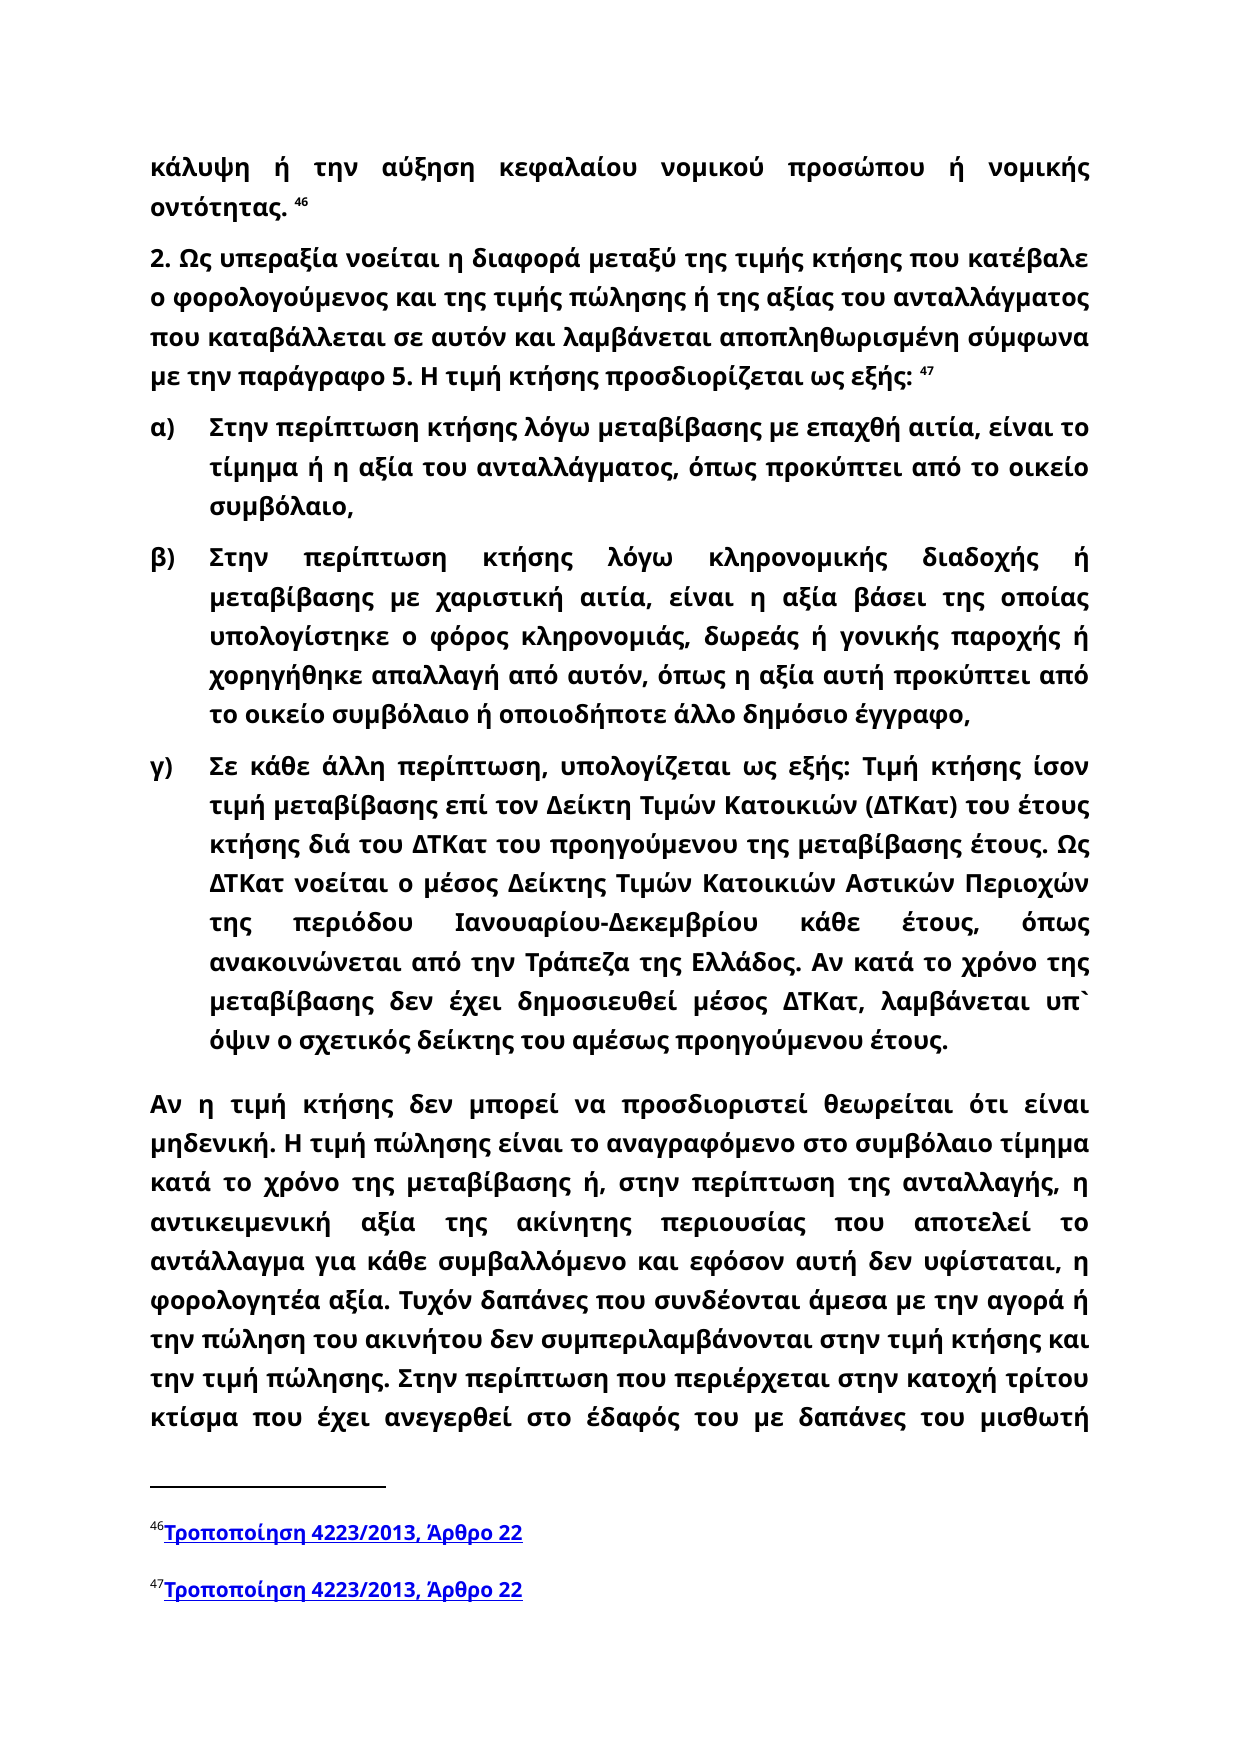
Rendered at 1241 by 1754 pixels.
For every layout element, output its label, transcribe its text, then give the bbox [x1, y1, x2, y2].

list α) Στην περίπτωση κτήσης λόγω μεταβίβασης με επαχθή αιτία, είναι το τίμημα ή η αξία του ανταλλάγματος, όπως προκύπτει από το οικείο συμβόλαιο, [150, 410, 1090, 522]
text Αν η τιμή κτήσης δεν μπορεί να προσδιοριστεί θεωρείται ότι είναι μηδενική. Η τιμή πώλησης είναι το αναγραφόμενο στο συμβόλαιο τίμημα κατά το χρόνο της μεταβίβασης ή, στην περίπτωση της ανταλλαγής, η αντικειμενική αξία της ακίνητης περιουσίας που αποτελεί το αντάλλαγμα για κάθε συμβαλλόμενο και εφόσον αυτή δεν υφίσταται, η φορολογητέα αξία. Τυχόν δαπάνες που συνδέονται άμεσα με την αγορά ή την πώληση του ακινήτου δεν συμπεριλαμβάνονται στην τιμή κτήσης και την τιμή πώλησης. Στην περίπτωση που περιέρχεται στην κατοχή τρίτου κτίσμα που έχει ανεγερθεί στο έδαφός του με δαπάνες του μισθωτή [150, 1087, 1090, 1434]
text Τροποποίηση 4223/2013, Άρθρο 22 [150, 1518, 1090, 1546]
text κάλυψη ή την αύξηση κεφαλαίου νομικού προσώπου ή νομικής οντότητας. [150, 150, 1090, 223]
list γ) Σε κάθε άλλη περίπτωση, υπολογίζεται ως εξής: Τιμή κτήσης ίσον τιμή μεταβίβασης επί τον Δείκτη Τιμών Κατοικιών (ΔΤΚατ) του έτους κτήσης διά του ΔΤΚατ του προηγούμενου της μεταβίβασης έτους. Ως ΔΤΚατ νοείται ο μέσος Δείκτης Τιμών Κατοικιών Αστικών Περιοχών της περιόδου Ιανουαρίου-Δεκεμβρίου κάθε έτους, όπως ανακοινώνεται από την Τράπεζα της Ελλάδος. Αν κατά το χρόνο της μεταβίβασης δεν έχει δημοσιευθεί μέσος ΔΤΚατ, λαμβάνεται υπ` όψιν ο σχετικός δείκτης του αμέσως προηγούμενου έτους. [150, 748, 1090, 1057]
list β) Στην περίπτωση κτήσης λόγω κληρονομικής διαδοχής ή μεταβίβασης με χαριστική αιτία, είναι η αξία βάσει της οποίας υπολογίστηκε ο φόρος κληρονομιάς, δωρεάς ή γονικής παροχής ή χορηγήθηκε απαλλαγή από αυτόν, όπως η αξία αυτή προκύπτει από το οικείο συμβόλαιο ή οποιοδήποτε άλλο δημόσιο έγγραφο, [150, 540, 1090, 731]
text 2. Ως υπεραξία νοείται η διαφορά μεταξύ της τιμής κτήσης που κατέβαλε ο φορολογούμενος και της τιμής πώλησης ή της αξίας του ανταλλάγματος που καταβάλλεται σε αυτόν και λαμβάνεται αποπληθωρισμένη σύμφωνα με την παράγραφο 5. Η τιμή κτήσης προσδιορίζεται ως εξής: [150, 241, 1090, 392]
text Τροποποίηση 4223/2013, Άρθρο 22 [150, 1576, 1090, 1604]
